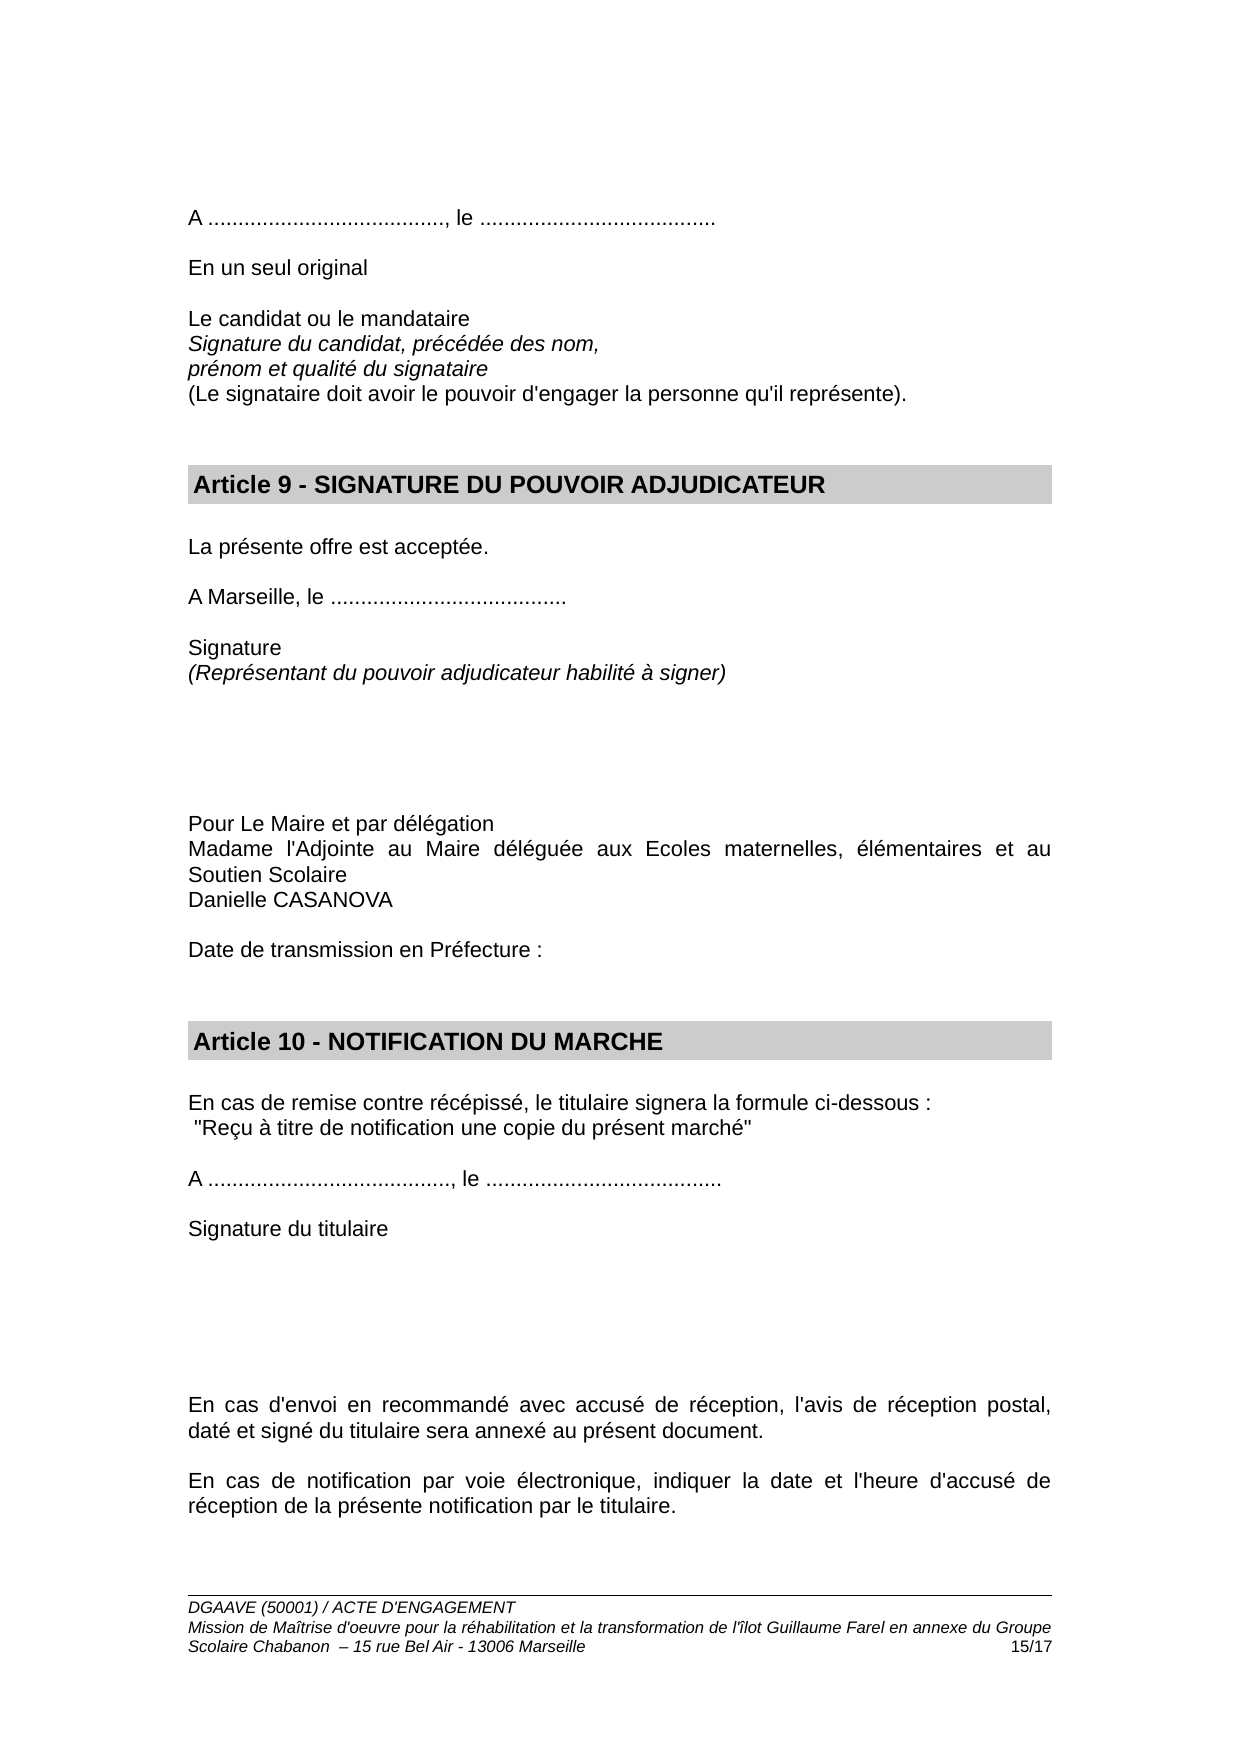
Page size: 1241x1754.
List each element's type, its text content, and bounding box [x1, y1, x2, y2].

text Danielle CASANOVA [188, 887, 1052, 912]
text A ........................................, le ....................................... [188, 1165, 1052, 1191]
text Signature [188, 634, 1052, 660]
subtitle NOTIFICATION DU MARCHE [190, 1024, 1050, 1058]
text A ......................................., le ....................................... [188, 204, 1052, 230]
text "Reçu à titre de notification une copie du présent marché" [188, 1115, 1052, 1140]
text prénom et qualité du signataire [188, 356, 1052, 381]
text Madame l'Adjointe au Maire déléguée aux Ecoles maternelles, élémentaires et au Soutien Scolaire [188, 836, 1052, 887]
text En cas de notification par voie électronique, indiquer la date et l'heure d'accusé de réception de la présente notification par le titulaire. [188, 1468, 1052, 1518]
text La présente offre est acceptée. [188, 534, 1052, 559]
text En cas de remise contre récépissé, le titulaire signera la formule ci-dessous : [188, 1090, 1052, 1115]
text En cas d'envoi en recommandé avec accusé de réception, l'avis de réception postal, daté et signé du titulaire sera annexé au présent document. [188, 1392, 1052, 1443]
text Pour Le Maire et par délégation [188, 811, 1052, 836]
text Le candidat ou le mandataire [188, 305, 1052, 331]
text Date de transmission en Préfecture : [188, 937, 1052, 962]
text A Marseille, le ....................................... [188, 584, 1052, 609]
text Signature du titulaire [188, 1216, 1052, 1241]
text (Représentant du pouvoir adjudicateur habilité à signer) [188, 660, 1052, 685]
text (Le signataire doit avoir le pouvoir d'engager la personne qu'il représente). [188, 381, 1052, 406]
subtitle SIGNATURE DU POUVOIR ADJUDICATEUR [190, 468, 1050, 502]
text En un seul original [188, 255, 1052, 280]
text Signature du candidat, précédée des nom, [188, 331, 1052, 356]
